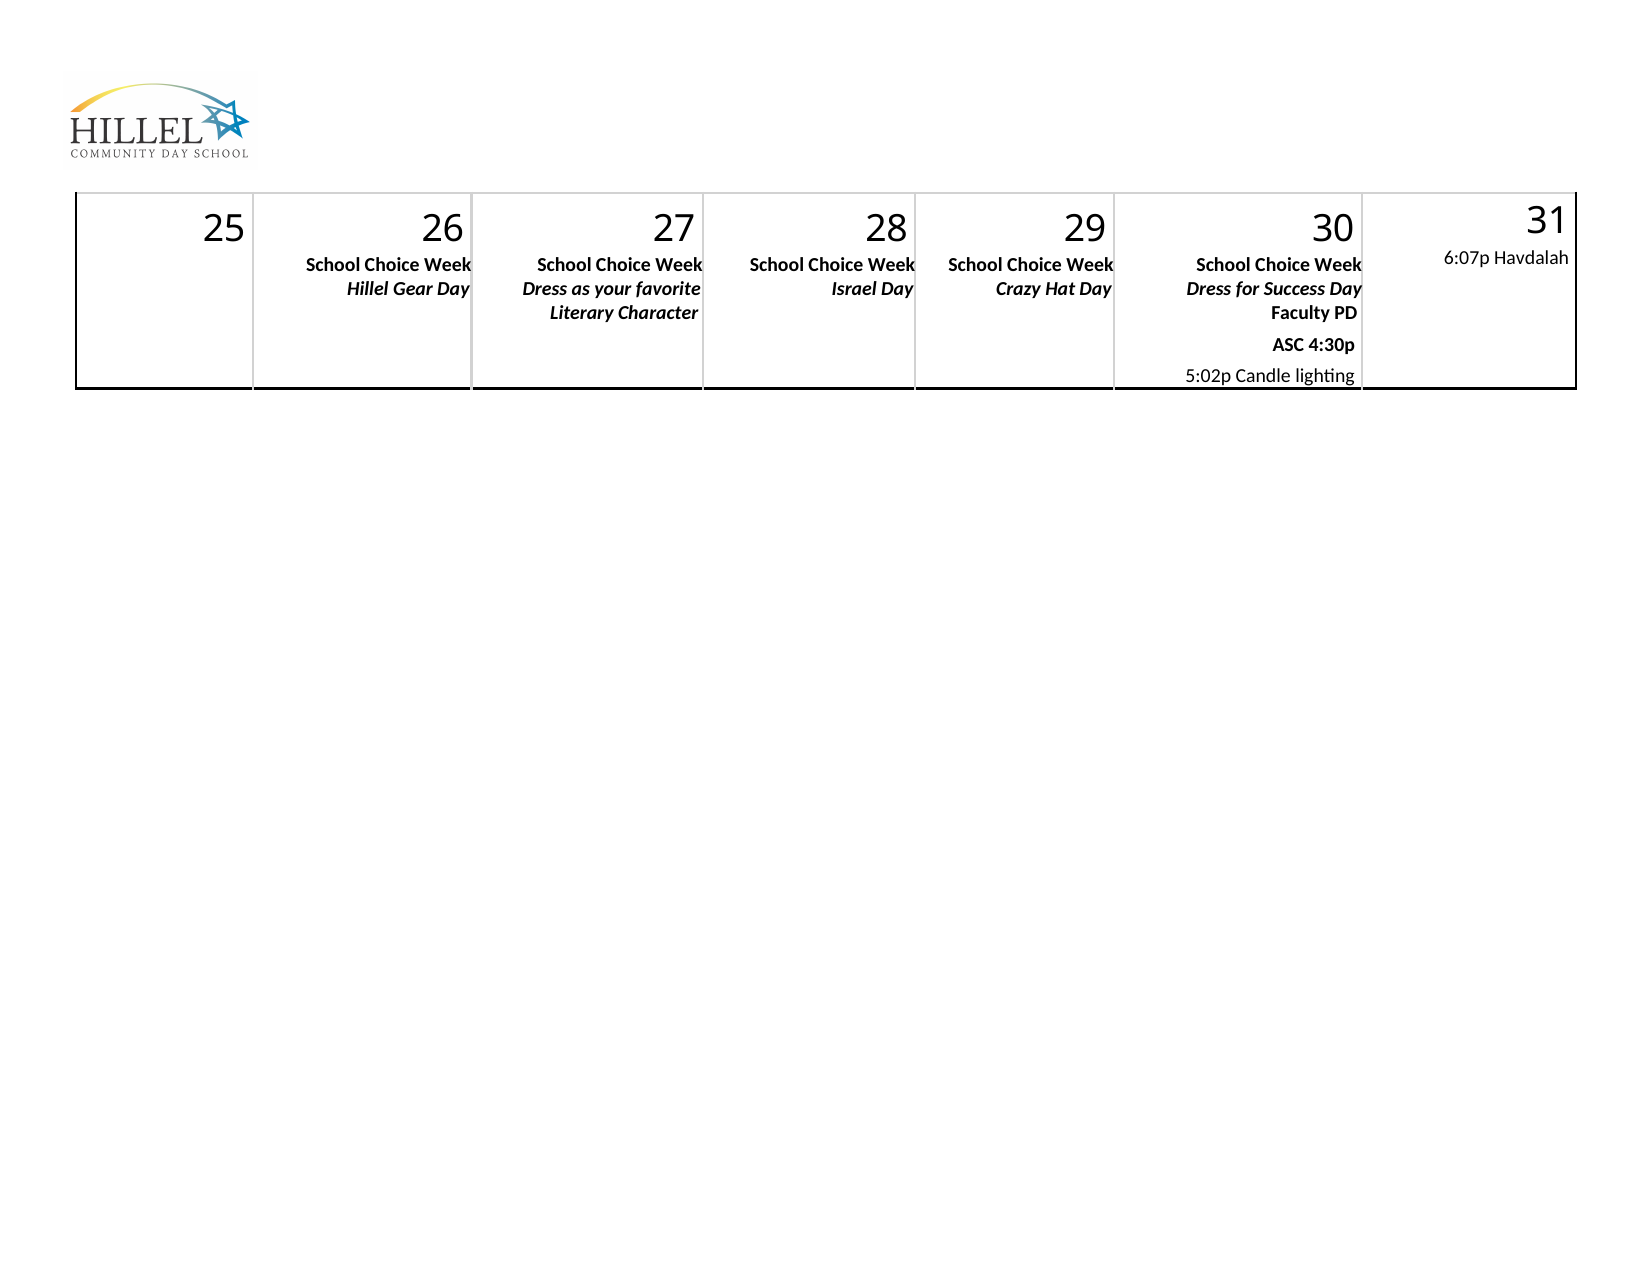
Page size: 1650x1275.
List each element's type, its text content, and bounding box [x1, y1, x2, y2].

table_cell 27 School Choice Week Dress as your favorite Literary Character [473, 194, 702, 387]
table_cell 28 School Choice Week Israel Day [704, 194, 914, 387]
table_cell 31 6:07p Havdalah [1363, 194, 1575, 387]
table_cell 29 School Choice Week Crazy Hat Day [916, 194, 1113, 387]
table_cell 30 School Choice Week Dress for Success Day Faculty PD ASC 4:30p 5:02p Candle lighting [1115, 194, 1361, 387]
table_cell 26 School Choice Week Hillel Gear Day [254, 194, 470, 387]
table_cell 25 [77, 194, 252, 387]
